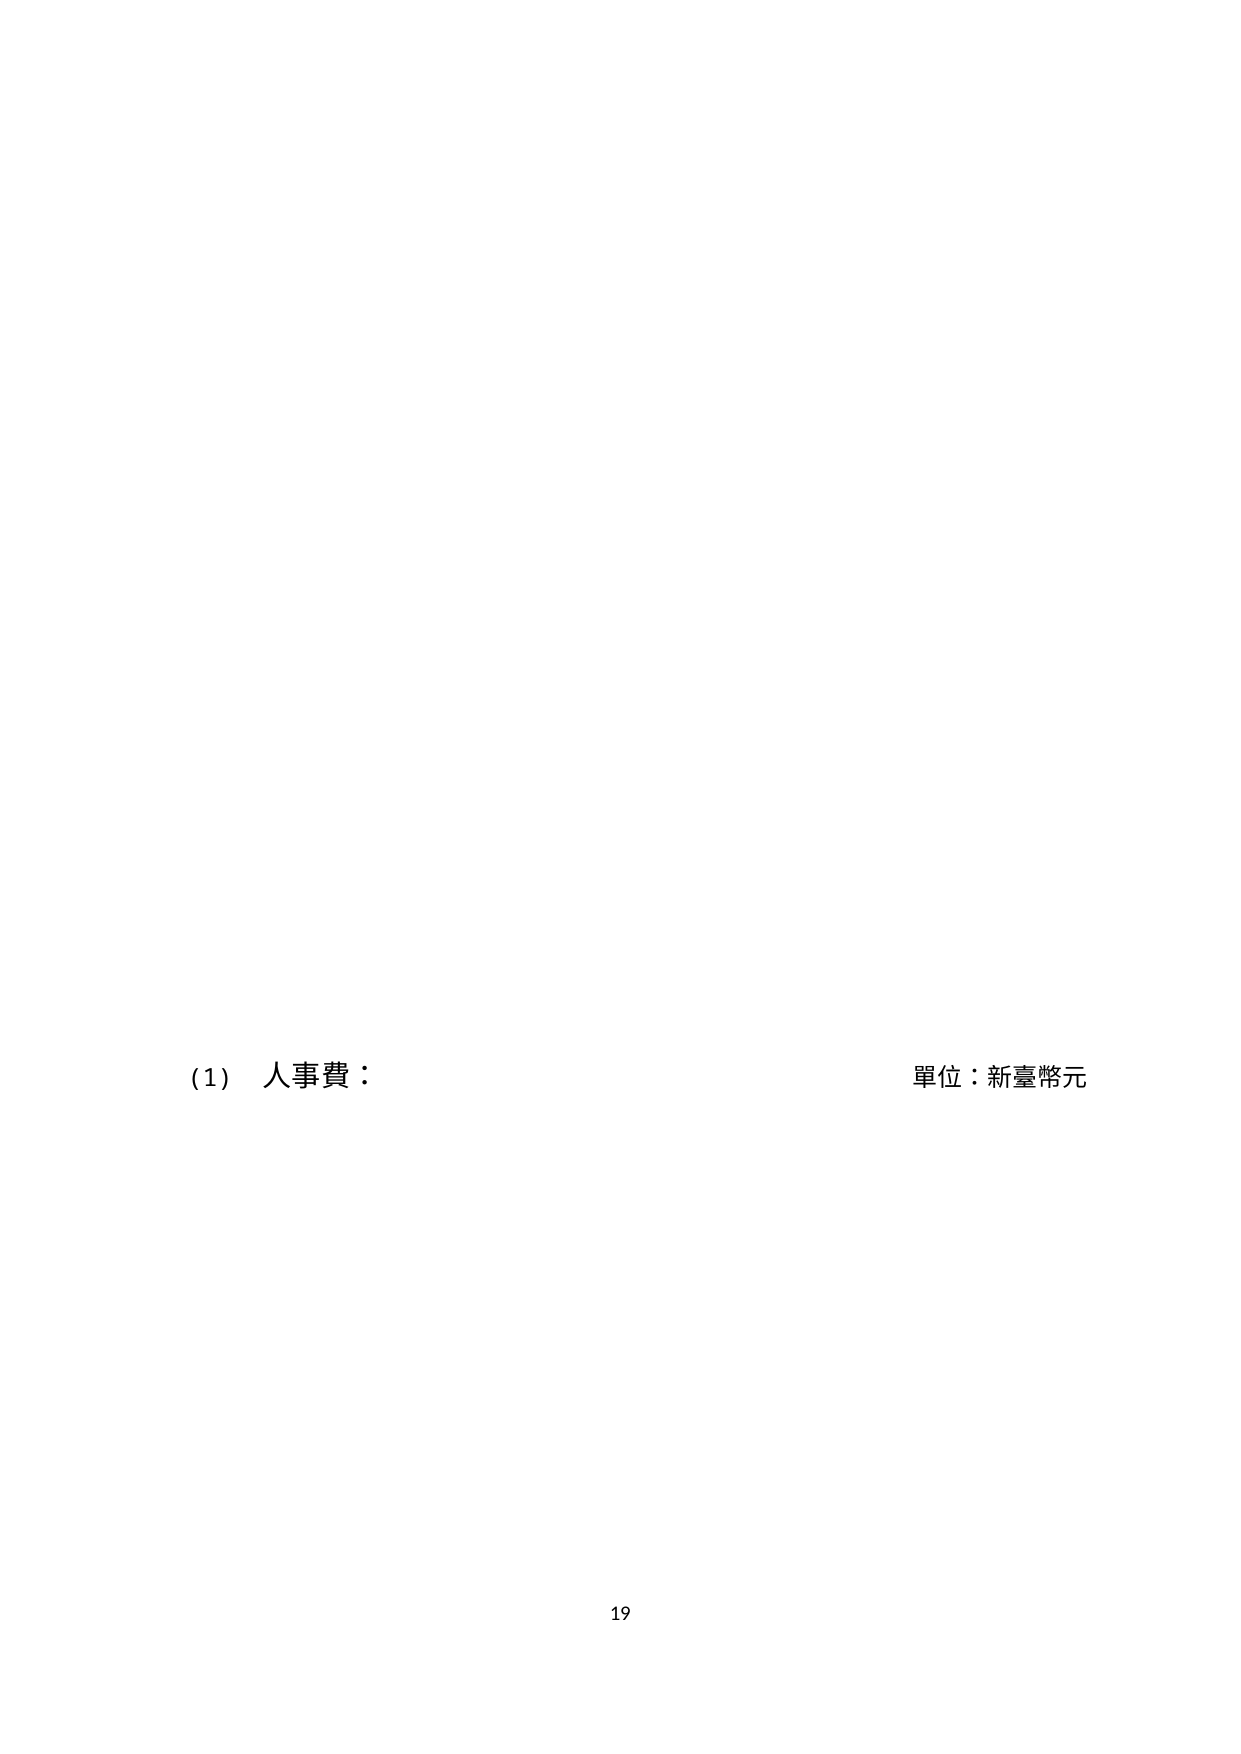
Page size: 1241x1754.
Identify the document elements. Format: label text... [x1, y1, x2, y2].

list 人事費： 單位：新臺幣元 [187, 1032, 1128, 1094]
